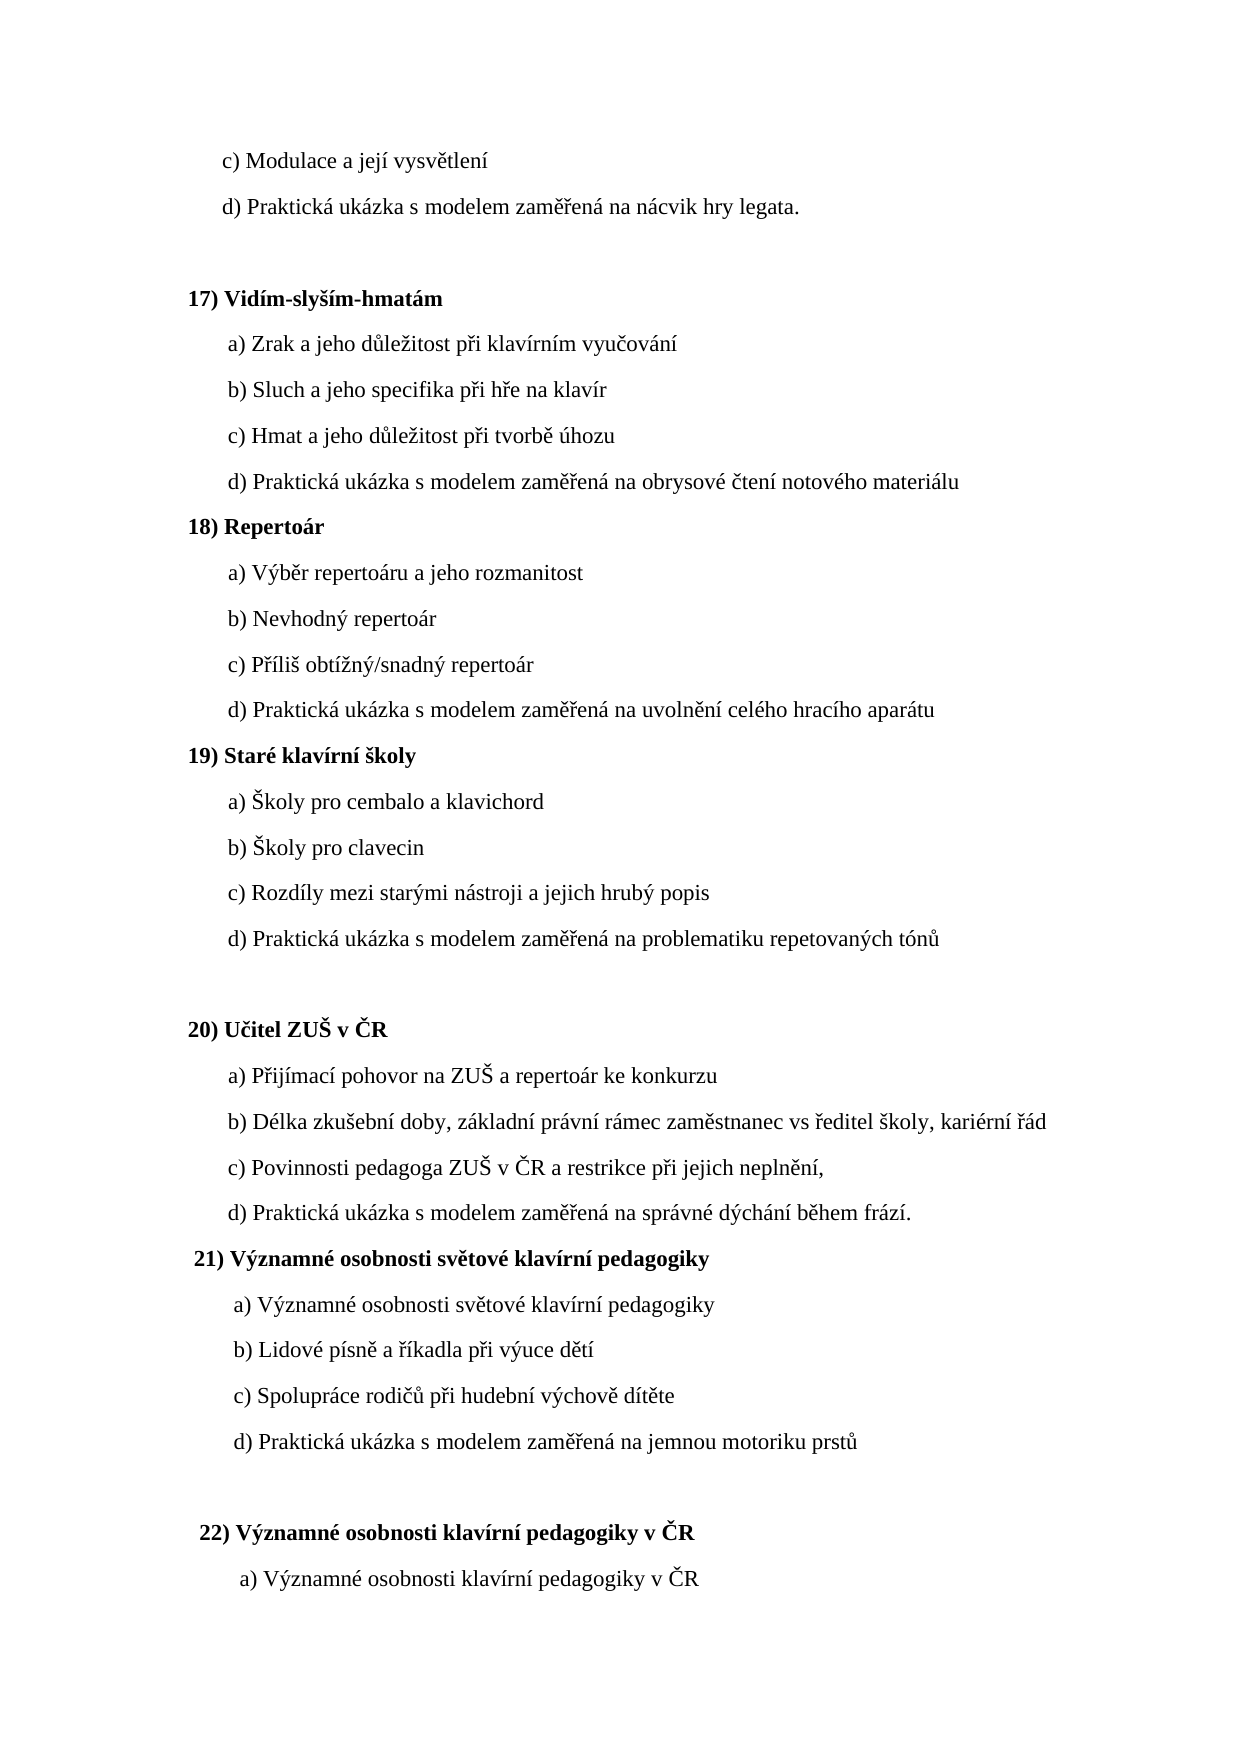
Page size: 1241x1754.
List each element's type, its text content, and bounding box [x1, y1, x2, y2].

text b) Školy pro clavecin [148, 833, 1093, 860]
text b) Lidové písně a říkadla při výuce dětí [148, 1337, 1093, 1363]
text a) Zrak a jeho důležitost při klavírním vyučování [148, 331, 1093, 357]
text 21) Významné osobnosti světové klavírní pedagogiky [148, 1245, 1093, 1271]
text 17) Vidím-slyším-hmatám [148, 285, 1093, 311]
text d) Praktická ukázka s modelem zaměřená na problematiku repetovaných tónů [148, 925, 1093, 951]
text 18) Repertoár [148, 513, 1093, 540]
text c) Rozdíly mezi starými nástroji a jejich hrubý popis [148, 879, 1093, 906]
text d) Praktická ukázka s modelem zaměřená na obrysové čtení notového materiálu [148, 468, 1093, 494]
text 22) Významné osobnosti klavírní pedagogiky v ČR [148, 1519, 1093, 1546]
text c) Spolupráce rodičů při hudební výchově dítěte [148, 1382, 1093, 1409]
text d) Praktická ukázka s modelem zaměřená na správné dýchání během frází. [148, 1199, 1093, 1226]
text b) Délka zkušební doby, základní právní rámec zaměstnanec vs ředitel školy, kariérní řád [148, 1108, 1093, 1134]
text c) Hmat a jeho důležitost při tvorbě úhozu [148, 422, 1093, 448]
text d) Praktická ukázka s modelem zaměřená na uvolnění celého hracího aparátu [148, 696, 1093, 723]
text 20) Učitel ZUŠ v ČR [148, 1016, 1093, 1043]
text c) Příliš obtížný/snadný repertoár [148, 651, 1093, 677]
text a) Výběr repertoáru a jeho rozmanitost [148, 559, 1093, 586]
text d) Praktická ukázka s modelem zaměřená na jemnou motoriku prstů [148, 1428, 1093, 1454]
text b) Sluch a jeho specifika při hře na klavír [148, 376, 1093, 403]
text a) Školy pro cembalo a klavichord [148, 788, 1093, 814]
text a) Přijímací pohovor na ZUŠ a repertoár ke konkurzu [148, 1062, 1093, 1088]
text d) Praktická ukázka s modelem zaměřená na nácvik hry legata. [148, 193, 1093, 220]
text a) Významné osobnosti klavírní pedagogiky v ČR [148, 1565, 1093, 1592]
text 19) Staré klavírní školy [148, 742, 1093, 768]
text c) Modulace a její vysvětlení [148, 148, 1093, 174]
text c) Povinnosti pedagoga ZUŠ v ČR a restrikce při jejich neplnění, [148, 1154, 1093, 1180]
text b) Nevhodný repertoár [148, 605, 1093, 631]
text a) Významné osobnosti světové klavírní pedagogiky [148, 1291, 1093, 1317]
